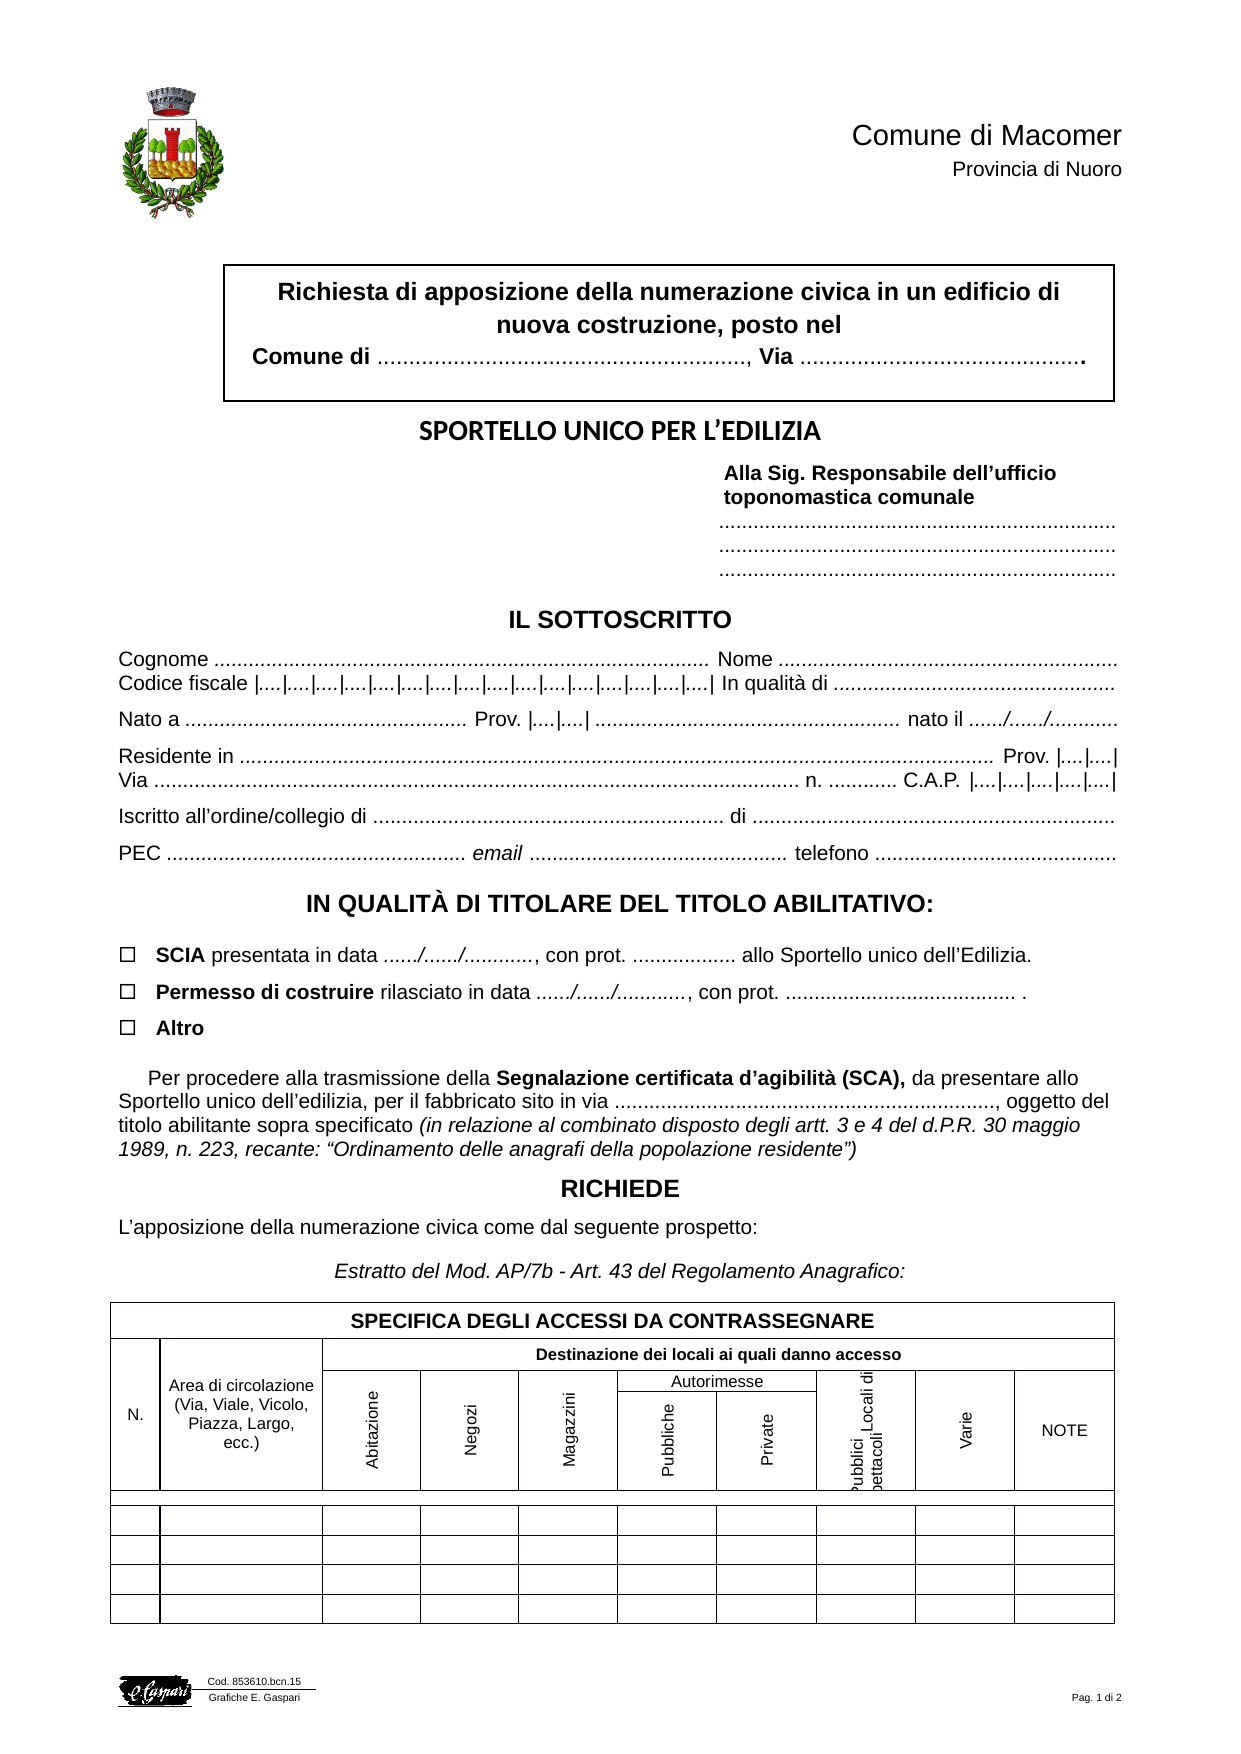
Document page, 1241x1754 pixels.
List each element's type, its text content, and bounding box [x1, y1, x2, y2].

table_cell [323, 1536, 420, 1564]
table_cell Abitazione [323, 1371, 420, 1489]
table_cell [519, 1536, 617, 1564]
table_cell [717, 1491, 816, 1505]
table_cell [111, 1595, 159, 1623]
table_cell Private [717, 1392, 816, 1489]
table_cell [519, 1595, 617, 1623]
text L’apposizione della numerazione civica come dal seguente prospetto: [118, 1215, 1122, 1239]
text Provincia di Nuoro [224, 157, 1122, 181]
table_cell Magazzini [519, 1371, 617, 1489]
table_cell [421, 1536, 518, 1564]
text Residente in ................................................................................................................................... Prov. |....|....| Via ................................................................................................................ n. ............ C.A.P. |....|....|....|....|....| [118, 743, 1122, 791]
text IL SOTTOSCRITTO [118, 605, 1122, 634]
text ..................................................................... [718, 508, 1122, 532]
table_cell [421, 1595, 518, 1623]
table_cell [161, 1565, 322, 1594]
table_cell [1015, 1595, 1114, 1623]
table_cell NOTE [1015, 1371, 1114, 1489]
table_cell Pubbliche [618, 1392, 716, 1489]
table_cell [421, 1506, 518, 1534]
table_cell [421, 1491, 519, 1505]
table_cell [916, 1536, 1014, 1564]
table_cell [618, 1565, 716, 1594]
table_cell [717, 1565, 816, 1594]
table_cell [618, 1506, 716, 1534]
table_cell N. [111, 1339, 159, 1489]
table_cell [916, 1491, 1014, 1505]
table_cell [160, 1491, 322, 1505]
table_cell [519, 1506, 617, 1534]
table_cell [323, 1595, 420, 1623]
text IN QUALITÀ DI TITOLARE DEL TITOLO ABILITATIVO: [118, 889, 1122, 918]
table_cell [817, 1595, 915, 1623]
table_cell [816, 1491, 916, 1505]
picture [122, 87, 224, 219]
table_cell [1014, 1491, 1114, 1505]
table_cell Destinazione dei locali ai quali danno accesso [323, 1339, 1114, 1370]
table_cell [916, 1506, 1014, 1534]
table_cell [322, 1491, 421, 1505]
text Nato a ................................................. Prov. |....|....| ..................................................... nato il ....../....../............ [118, 707, 1122, 731]
table_cell [1015, 1536, 1114, 1564]
table_cell Locali di Pubblici spettacoli [817, 1371, 915, 1489]
table_cell [111, 1506, 159, 1534]
table_cell Autorimesse [618, 1371, 816, 1391]
table_cell [161, 1506, 322, 1534]
table_cell [323, 1565, 420, 1594]
subtitle SPORTELLO UNICO PER L’EDILIZIA [118, 412, 1122, 447]
table_cell [618, 1491, 717, 1505]
list Permesso di costruire rilasciato in data ....../....../............, con prot. ........................................ . [118, 980, 1122, 1004]
table_cell Negozi [421, 1371, 518, 1489]
table_cell [161, 1536, 322, 1564]
table_cell [618, 1595, 716, 1623]
table_cell [421, 1565, 518, 1594]
text Alla Sig. Responsabile dell’ufficio [118, 461, 1122, 484]
text Comune di Macomer [224, 118, 1122, 152]
text ..................................................................... [718, 556, 1122, 580]
text ..................................................................... [718, 532, 1122, 556]
table_cell Varie [916, 1371, 1014, 1489]
table_cell [323, 1506, 420, 1534]
text Estratto del Mod. AP/7b - Art. 43 del Regolamento Anagrafico: [118, 1258, 1122, 1282]
table_cell [817, 1536, 915, 1564]
table_cell [1015, 1506, 1114, 1534]
list SCIA presentata in data ....../....../............, con prot. .................. allo Sportello unico dell’Edilizia. [118, 943, 1122, 967]
table_cell [916, 1565, 1014, 1594]
table_header SPECIFICA DEGLI ACCESSI DA CONTRASSEGNARE [111, 1303, 1114, 1338]
table_cell [111, 1491, 160, 1505]
table_cell [519, 1565, 617, 1594]
table_cell [717, 1595, 816, 1623]
table_cell [161, 1595, 322, 1623]
table_cell [1015, 1565, 1114, 1594]
text PEC .................................................... email ............................................. telefono .......................................... [118, 840, 1122, 864]
text Cognome ...................................................................................... Nome ........................................................... Codice fiscale |....|....|....|....|....|....|....|....|....|....|....|....|....|....|....|....| In qualità di ................................................. [118, 647, 1122, 694]
table_cell [519, 1491, 617, 1505]
subtitle RICHIEDE [118, 1174, 1122, 1202]
text Iscritto all’ordine/collegio di ............................................................. di ............................................................... [118, 804, 1122, 828]
table_cell Area di circolazione (Via, Viale, Vicolo, Piazza, Largo, ecc.) [161, 1339, 322, 1489]
table_cell [111, 1536, 159, 1564]
table_cell [817, 1506, 915, 1534]
table_cell [817, 1565, 915, 1594]
picture [118, 1674, 192, 1706]
text Per procedere alla trasmissione della Segnalazione certificata d’agibilità (SCA), da presentare allo Sportello unico dell’edilizia, per il fabbricato sito in via .................................................................., oggetto del titolo abilitante sopra specificato (in relazione al combinato disposto degli artt. 3 e 4 del d.P.R. 30 maggio 1989, n. 223, recante: “Ordinamento delle anagrafi della popolazione residente”) [118, 1065, 1122, 1161]
table_cell [717, 1536, 816, 1564]
list Altro [118, 1016, 1122, 1040]
table_cell [618, 1536, 716, 1564]
text toponomastica comunale [118, 484, 1122, 508]
table_cell [111, 1565, 159, 1594]
table_cell [916, 1595, 1014, 1623]
table_cell [717, 1506, 816, 1534]
